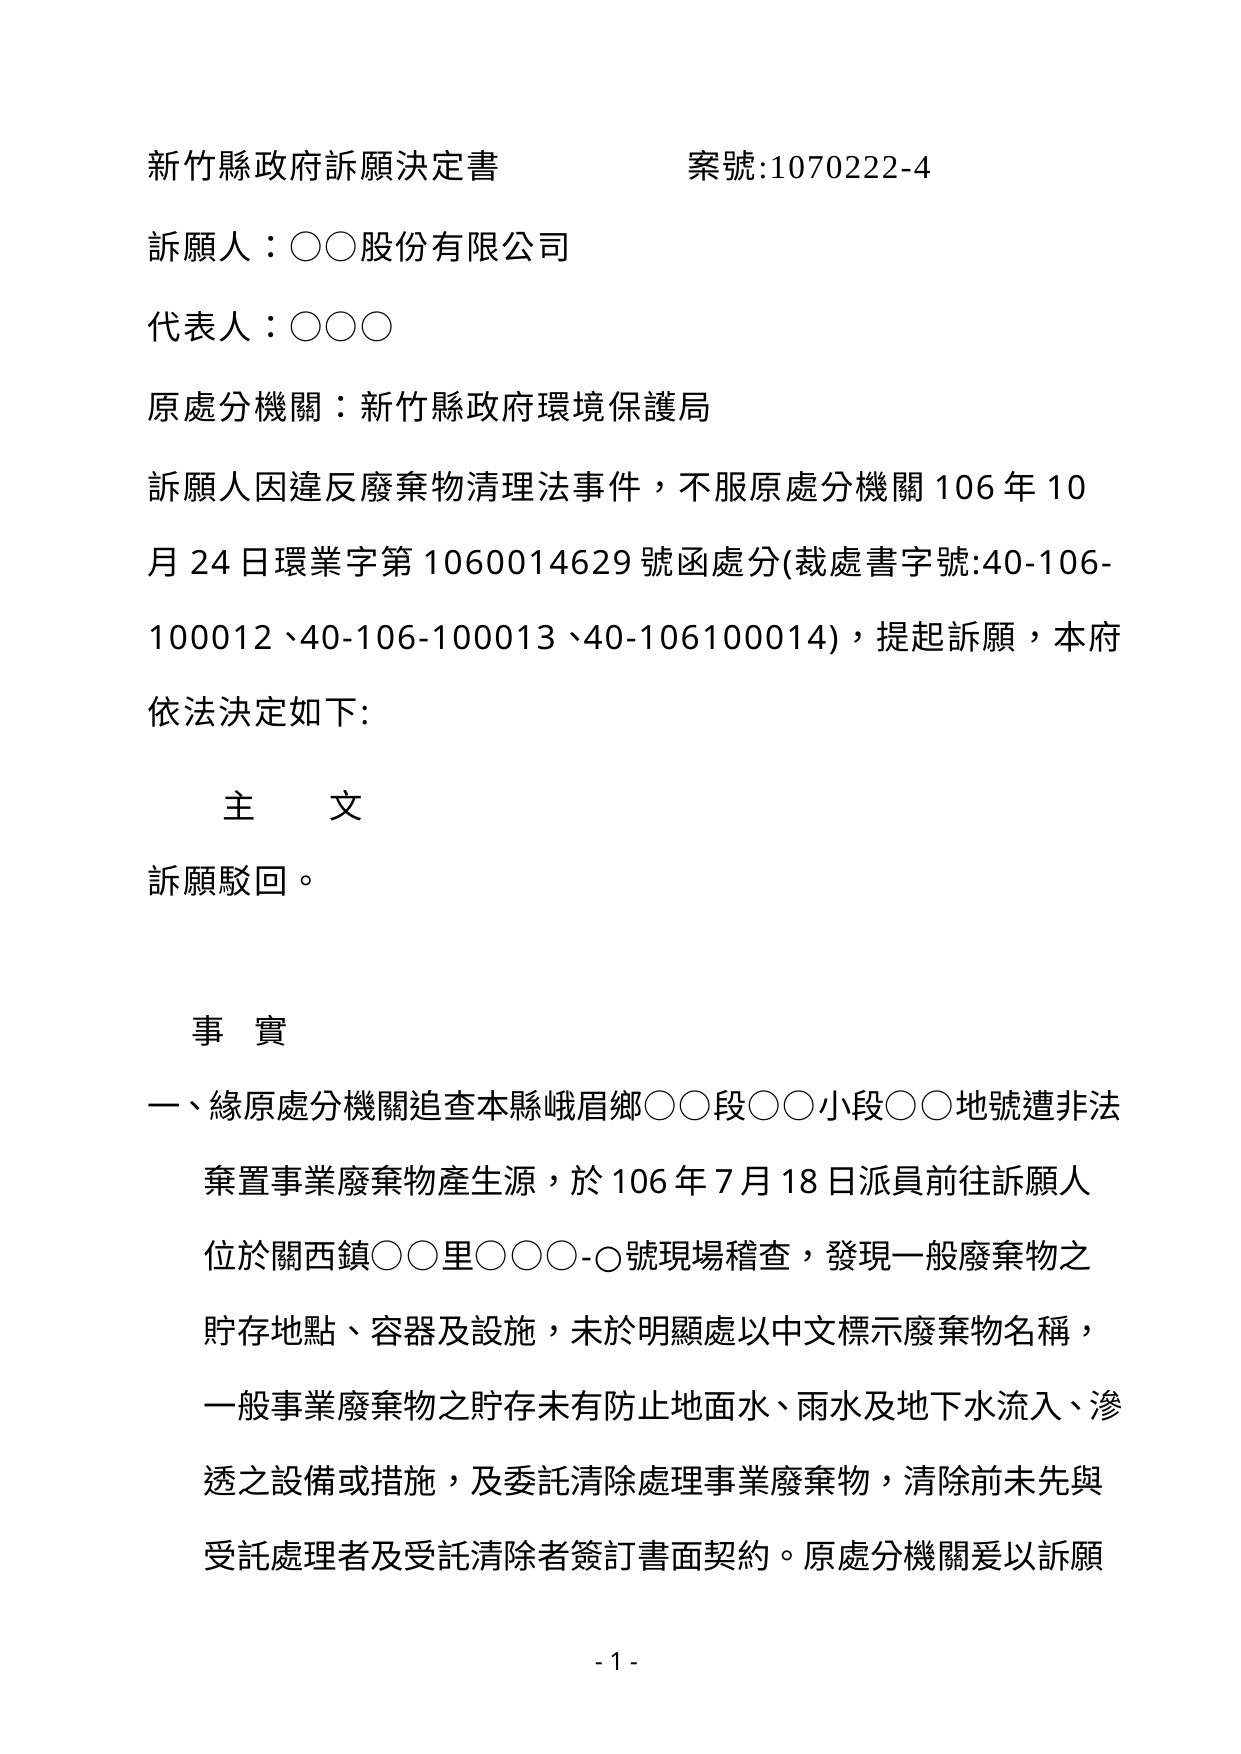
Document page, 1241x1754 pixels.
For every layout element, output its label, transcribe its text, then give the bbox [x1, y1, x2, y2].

text 主 文 [148, 767, 1122, 842]
text 事 實 [148, 992, 1122, 1067]
text 新竹縣政府訴願決定書 案號:1070222-4 [148, 127, 1122, 202]
text 代表人：○○○ [148, 287, 1122, 362]
text 一、緣原處分機關追查本縣峨眉鄉○○段○○小段○○地號遭非法棄置事業廢棄物產生源，於106年7月18日派員前往訴願人位於關西鎮○○里○○○-○號現場稽查，發現一般廢棄物之貯存地點、容器及設施，未於明顯處以中文標示廢棄物名稱，一般事業廢棄物之貯存未有防止地面水、雨水及地下水流入、滲透之設備或措施，及委託清除處理事業廢棄物，清除前未先與受託處理者及受託清除者簽訂書面契約。原處分機關爰以訴願 [148, 1067, 1122, 1592]
text 訴願駁回。 [148, 842, 1122, 917]
text 訴願人因違反廢棄物清理法事件，不服原處分機關106年10月24日環業字第1060014629號函處分(裁處書字號:40-106-100012、40-106-100013、40-106100014)，提起訴願，本府依法決定如下: [148, 448, 1122, 748]
text 訴願人：○○股份有限公司 [148, 207, 1122, 282]
text 原處分機關：新竹縣政府環境保護局 [148, 368, 1122, 443]
